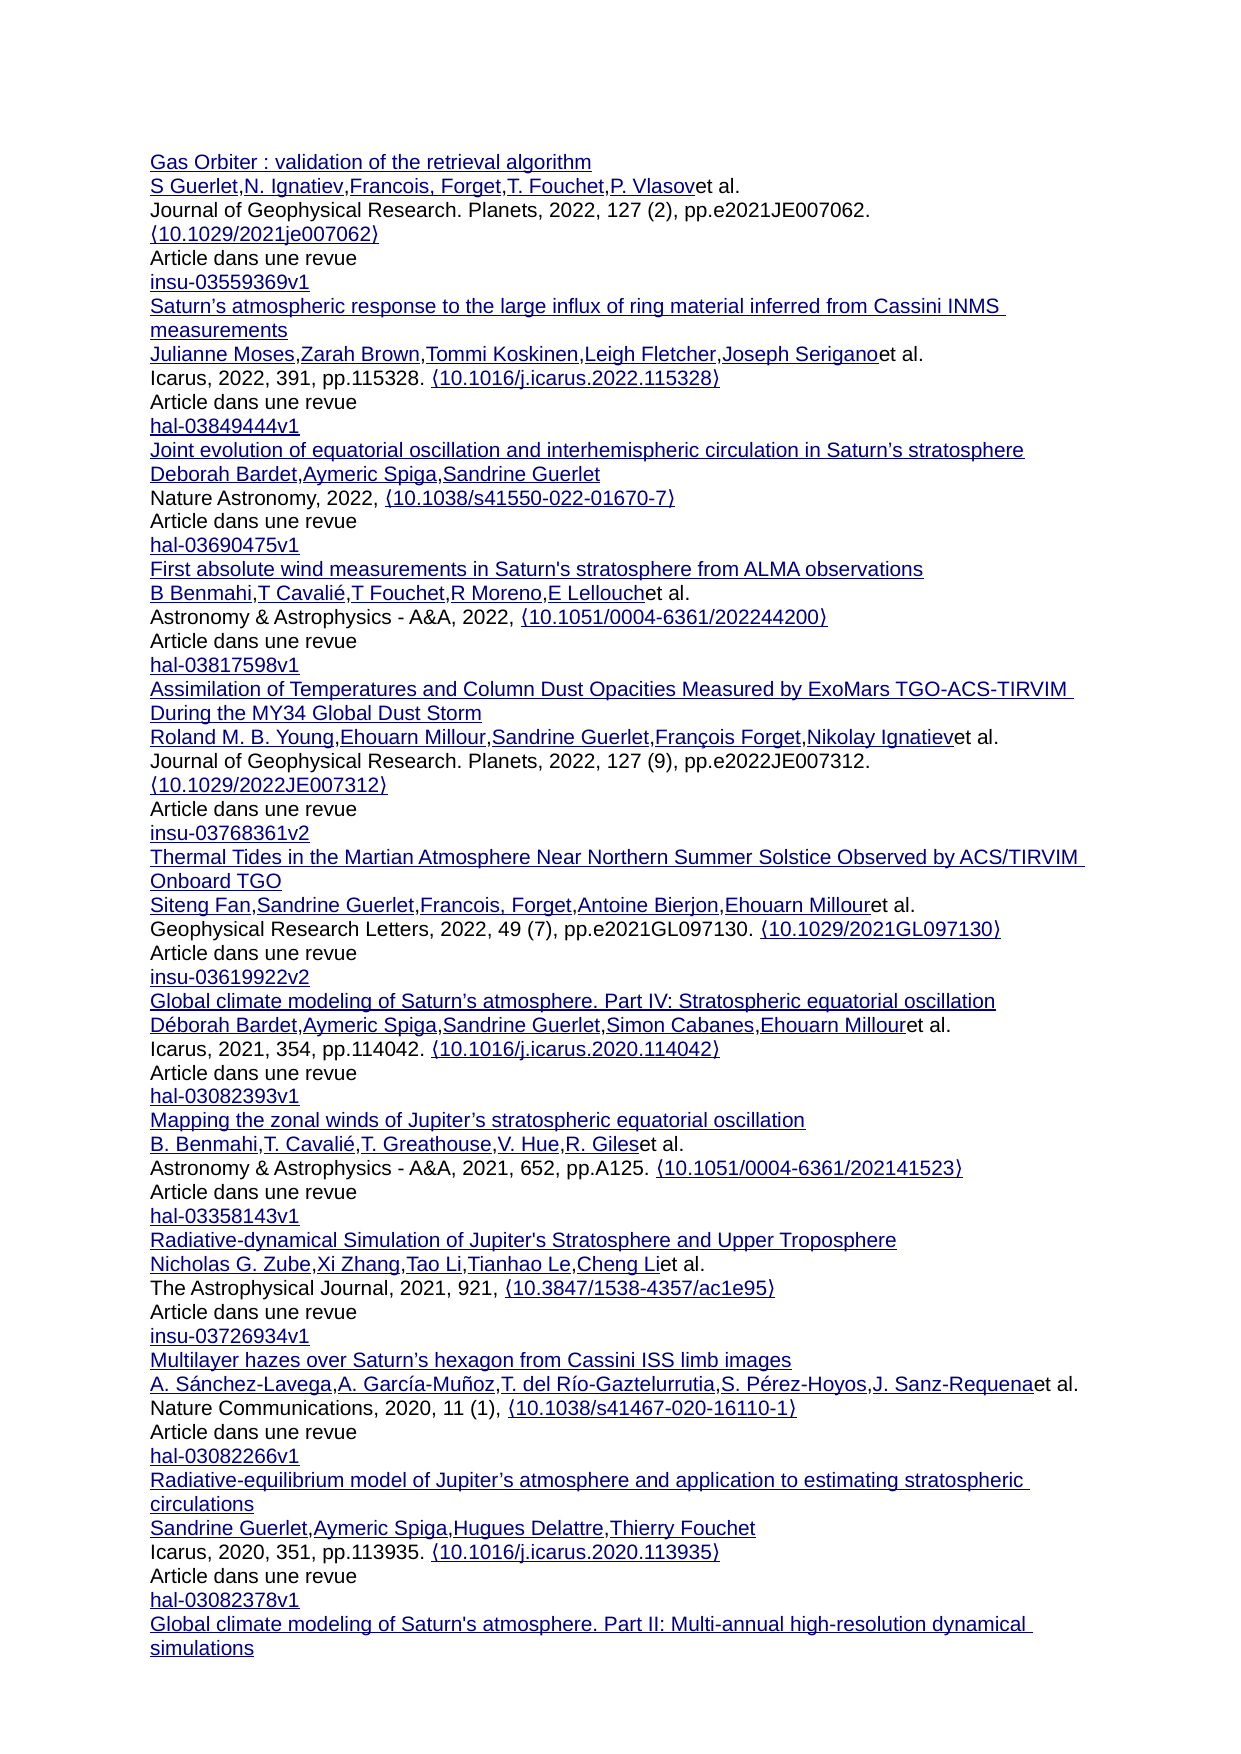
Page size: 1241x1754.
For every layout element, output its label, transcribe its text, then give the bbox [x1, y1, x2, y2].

table_cell Radiative-dynamical Simulation of Jupiter's Stratosphere and Upper Troposphere Nicholas G. Zube,Xi Zhang,Tao Li,Tianhao Le,Cheng Liet al. The Astrophysical Journal, 2021, 921, ⟨10.3847/1538-4357/ac1e95⟩ Article dans une revue insu-03726934v1 [150, 1228, 1090, 1348]
table_cell Multilayer hazes over Saturn’s hexagon from Cassini ISS limb images A. Sánchez-Lavega,A. García-Muñoz,T. del Río-Gaztelurrutia,S. Pérez-Hoyos,J. Sanz-Requenaet al. Nature Communications, 2020, 11 (1), ⟨10.1038/s41467-020-16110-1⟩ Article dans une revue hal-03082266v1 [150, 1348, 1090, 1468]
table_cell Gas Orbiter : validation of the retrieval algorithm S Guerlet,N. Ignatiev,Francois, Forget,T. Fouchet,P. Vlasovet al. Journal of Geophysical Research. Planets, 2022, 127 (2), pp.e2021JE007062. ⟨10.1029/2021je007062⟩ Article dans une revue insu-03559369v1 [150, 150, 1090, 294]
table_cell Saturn’s atmospheric response to the large influx of ring material inferred from Cassini INMS measurements Julianne Moses,Zarah Brown,Tommi Koskinen,Leigh Fletcher,Joseph Seriganoet al. Icarus, 2022, 391, pp.115328. ⟨10.1016/j.icarus.2022.115328⟩ Article dans une revue hal-03849444v1 [150, 294, 1090, 437]
table_cell Radiative-equilibrium model of Jupiter’s atmosphere and application to estimating stratospheric circulations Sandrine Guerlet,Aymeric Spiga,Hugues Delattre,Thierry Fouchet Icarus, 2020, 351, pp.113935. ⟨10.1016/j.icarus.2020.113935⟩ Article dans une revue hal-03082378v1 [150, 1468, 1090, 1611]
table_cell Assimilation of Temperatures and Column Dust Opacities Measured by ExoMars TGO-ACS-TIRVIM During the MY34 Global Dust Storm Roland M. B. Young,Ehouarn Millour,Sandrine Guerlet,François Forget,Nikolay Ignatievet al. Journal of Geophysical Research. Planets, 2022, 127 (9), pp.e2022JE007312. ⟨10.1029/2022JE007312⟩ Article dans une revue insu-03768361v2 [150, 677, 1090, 845]
table_cell Joint evolution of equatorial oscillation and interhemispheric circulation in Saturn’s stratosphere Deborah Bardet,Aymeric Spiga,Sandrine Guerlet Nature Astronomy, 2022, ⟨10.1038/s41550-022-01670-7⟩ Article dans une revue hal-03690475v1 [150, 438, 1090, 557]
table_cell Global climate modeling of Saturn's atmosphere. Part II: Multi-annual high-resolution dynamical simulations [150, 1611, 1090, 1659]
table_cell First absolute wind measurements in Saturn's stratosphere from ALMA observations B Benmahi,T Cavalié,T Fouchet,R Moreno,E Lellouchet al. Astronomy & Astrophysics - A&A, 2022, ⟨10.1051/0004-6361/202244200⟩ Article dans une revue hal-03817598v1 [150, 557, 1090, 677]
table_cell Thermal Tides in the Martian Atmosphere Near Northern Summer Solstice Observed by ACS/TIRVIM Onboard TGO Siteng Fan,Sandrine Guerlet,Francois, Forget,Antoine Bierjon,Ehouarn Millouret al. Geophysical Research Letters, 2022, 49 (7), pp.e2021GL097130. ⟨10.1029/2021GL097130⟩ Article dans une revue insu-03619922v2 [150, 845, 1090, 988]
table_cell Global climate modeling of Saturn’s atmosphere. Part IV: Stratospheric equatorial oscillation Déborah Bardet,Aymeric Spiga,Sandrine Guerlet,Simon Cabanes,Ehouarn Millouret al. Icarus, 2021, 354, pp.114042. ⟨10.1016/j.icarus.2020.114042⟩ Article dans une revue hal-03082393v1 [150, 989, 1090, 1108]
table_cell Mapping the zonal winds of Jupiter’s stratospheric equatorial oscillation B. Benmahi,T. Cavalié,T. Greathouse,V. Hue,R. Gileset al. Astronomy & Astrophysics - A&A, 2021, 652, pp.A125. ⟨10.1051/0004-6361/202141523⟩ Article dans une revue hal-03358143v1 [150, 1108, 1090, 1228]
